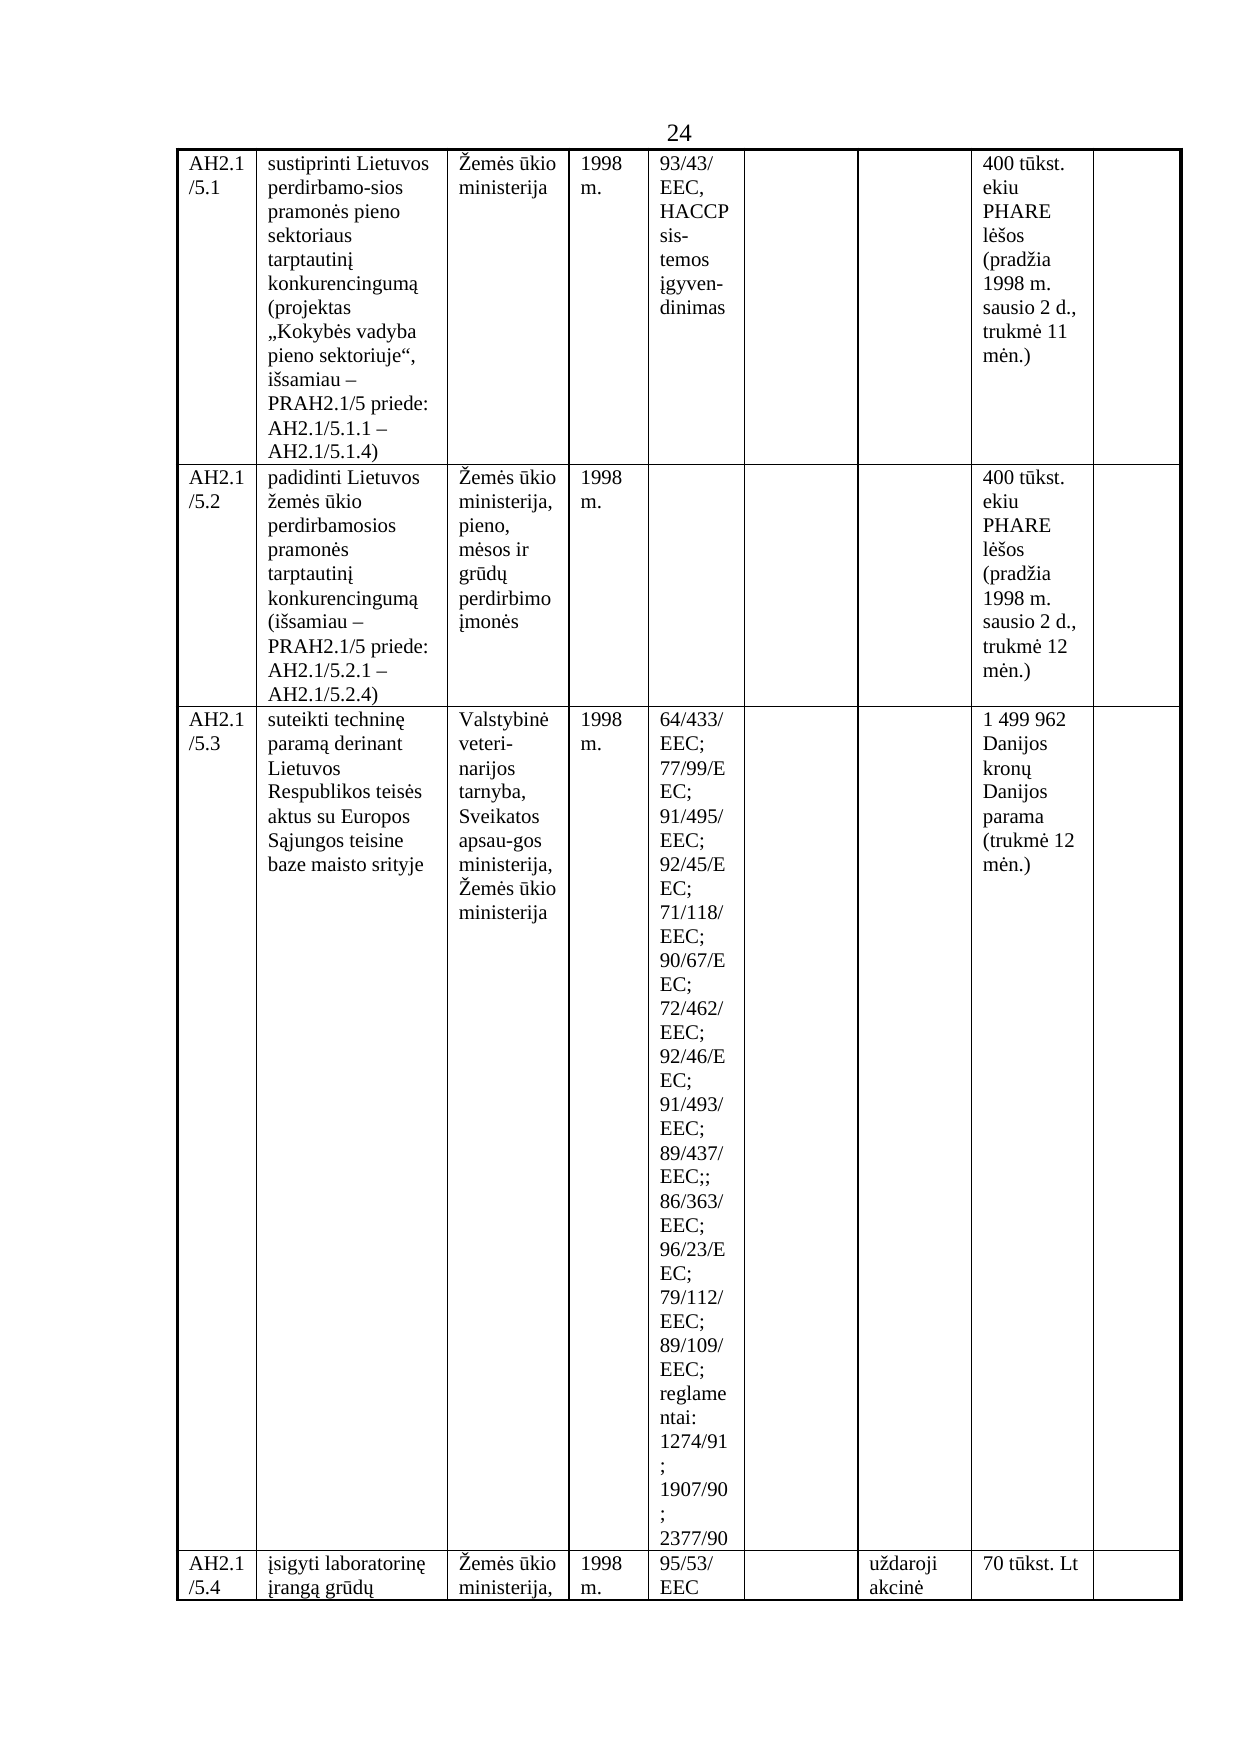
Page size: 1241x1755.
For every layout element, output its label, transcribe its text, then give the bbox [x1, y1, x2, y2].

table_cell AH2.1/5.3 [179, 707, 256, 1549]
table_cell sustiprinti Lietuvos perdirbamo-sios pramonės pieno sektoriaus tarptautinį konkurencingumą (projektas „Kokybės vadyba pieno sektoriuje“, išsamiau –PRAH2.1/5 priede: AH2.1/5.1.1 – AH2.1/5.1.4) [257, 151, 447, 463]
table_cell [859, 707, 971, 1549]
table_cell 93/43/EEC, HACCP sis-temos įgyven-dinimas [649, 151, 744, 463]
table_cell 1998 m. [570, 1551, 648, 1599]
table_cell 1998 m. [570, 465, 648, 706]
table_cell [745, 707, 857, 1549]
table_cell 95/53/EEC [649, 1551, 744, 1599]
table_cell [859, 151, 971, 463]
table_cell Žemės ūkio ministerija, pieno, mėsos ir grūdų perdirbimo įmonės [448, 465, 568, 706]
table_cell suteikti techninę paramą derinant Lietuvos Respublikos teisės aktus su Europos Sąjungos teisine baze maisto srityje [257, 707, 447, 1549]
table_cell Žemės ūkio ministerija, [448, 1551, 568, 1599]
table_cell [1094, 465, 1179, 706]
table_cell [1094, 707, 1179, 1549]
table_cell Valstybinė veteri-narijos tarnyba, Sveikatos apsau-gos ministerija, Žemės ūkio ministerija [448, 707, 568, 1549]
table_cell Žemės ūkio ministerija [448, 151, 568, 463]
table_cell 400 tūkst. ekiu PHARE lėšos (pradžia 1998 m. sausio 2 d., trukmė 11 mėn.) [972, 151, 1093, 463]
table_cell AH2.1/5.4 [179, 1551, 256, 1599]
table_cell uždaroji akcinė [859, 1551, 971, 1599]
table_cell [1094, 151, 1179, 463]
table_cell [745, 465, 857, 706]
table_cell 70 tūkst. Lt [972, 1551, 1093, 1599]
table_cell 64/433/EEC; 77/99/EEC; 91/495/EEC; 92/45/EEC; 71/118/EEC; 90/67/EEC; 72/462/EEC; 92/46/EEC; 91/493/EEC; 89/437/EEC;; 86/363/EEC; 96/23/EEC; 79/112/EEC; 89/109/EEC; reglamentai: 1274/91; 1907/90; 2377/90 [649, 707, 744, 1549]
table_cell 1998 m. [570, 151, 648, 463]
table_cell AH2.1/5.2 [179, 465, 256, 706]
table_cell padidinti Lietuvos žemės ūkio perdirbamosios pramonės tarptautinį konkurencingumą (išsamiau – PRAH2.1/5 priede: AH2.1/5.2.1 – AH2.1/5.2.4) [257, 465, 447, 706]
table_cell [649, 465, 744, 706]
table_cell [859, 465, 971, 706]
table_cell [1094, 1551, 1179, 1599]
table_cell 1 499 962 Danijos kronų Danijos parama (trukmė 12 mėn.) [972, 707, 1093, 1549]
table_cell [745, 1551, 857, 1599]
table_cell AH2.1/5.1 [179, 151, 256, 463]
table_cell 400 tūkst. ekiu PHARE lėšos (pradžia 1998 m. sausio 2 d., trukmė 12 mėn.) [972, 465, 1093, 706]
table_cell [745, 151, 857, 463]
table_cell 1998 m. [570, 707, 648, 1549]
table_cell įsigyti laboratorinę įrangą grūdų [257, 1551, 447, 1599]
